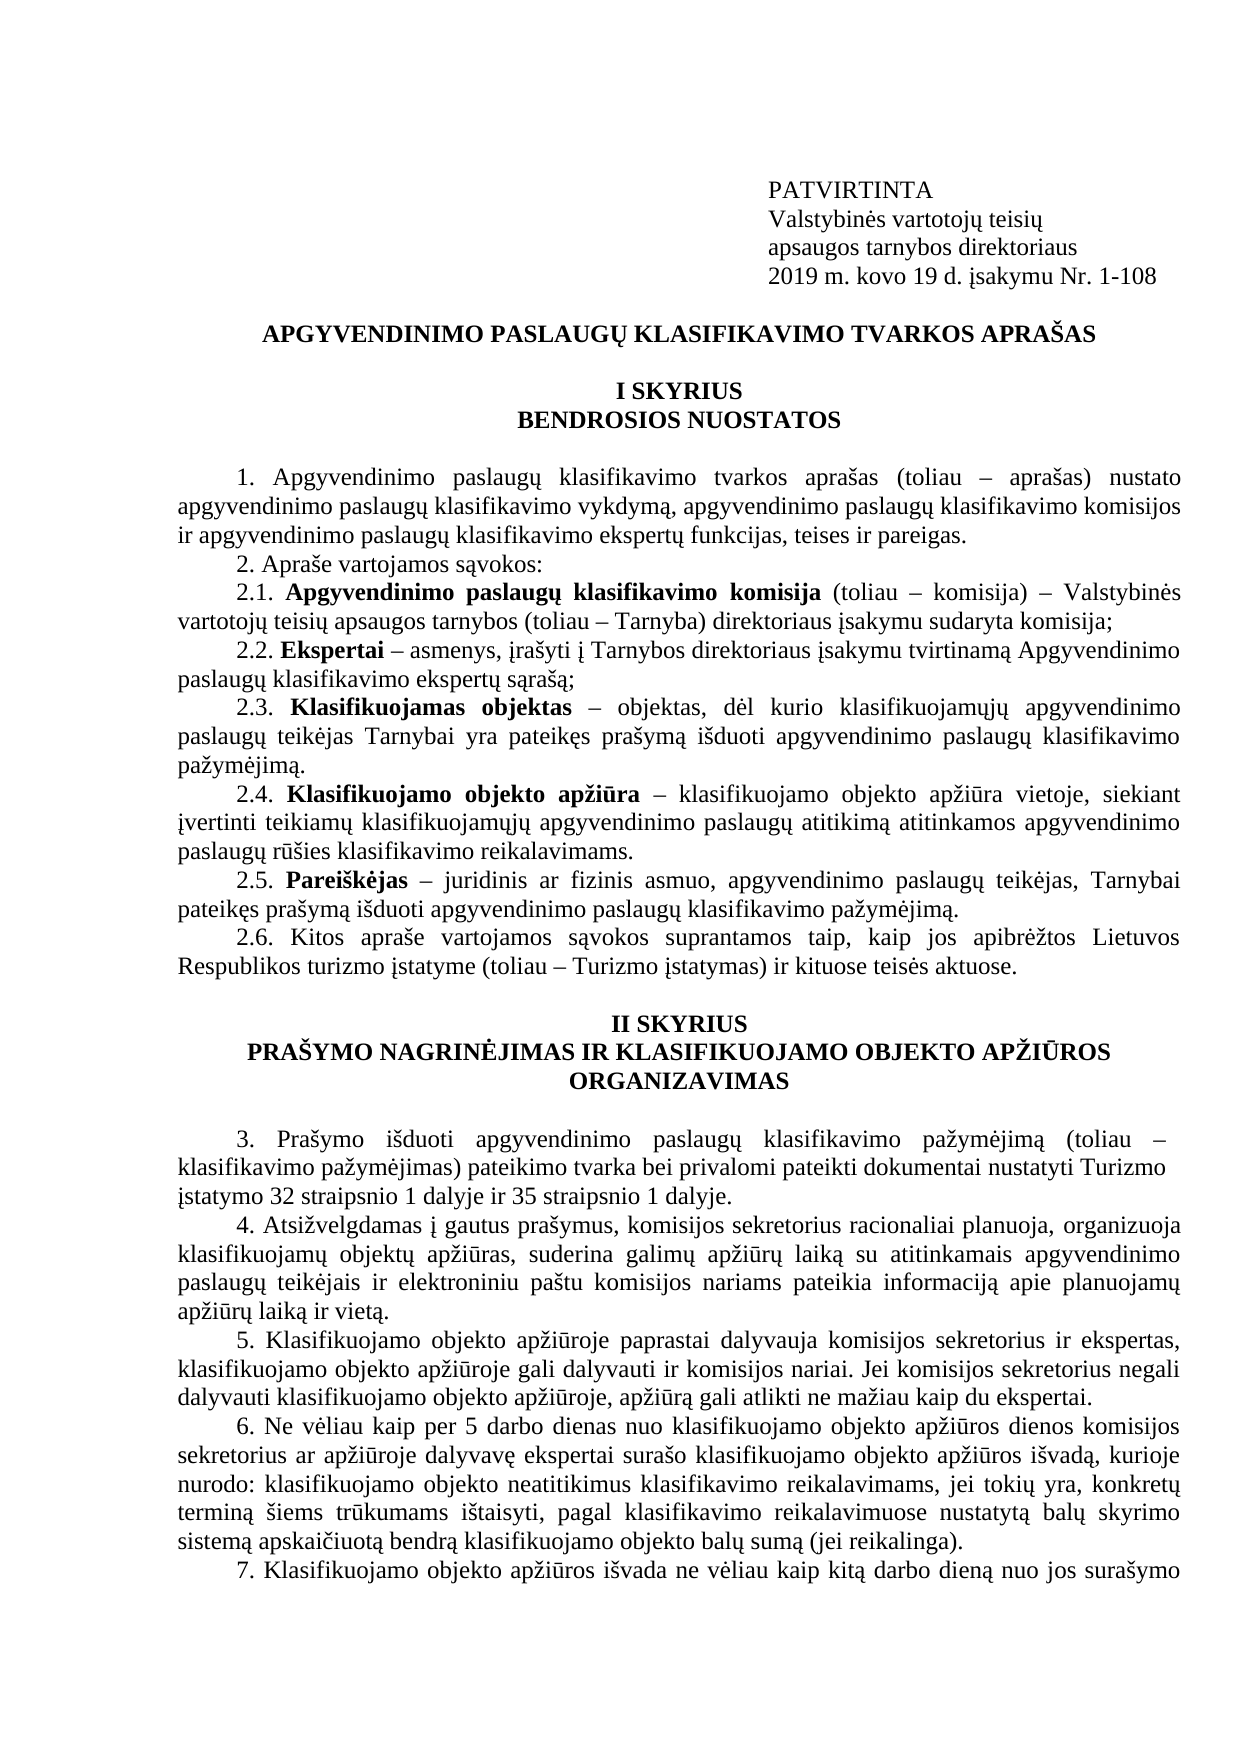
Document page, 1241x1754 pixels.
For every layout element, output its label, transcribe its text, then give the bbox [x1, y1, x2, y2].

text PATVIRTINTA [177, 175, 1181, 204]
text II SKYRIUS [177, 1009, 1181, 1037]
text 2.6. Kitos apraše vartojamos sąvokos suprantamos taip, kaip jos apibrėžtos Lietuvos Respublikos turizmo įstatyme (toliau – Turizmo įstatymas) ir kituose teisės aktuose. [177, 922, 1181, 980]
text 2.1. Apgyvendinimo paslaugų klasifikavimo komisija (toliau – komisija) – Valstybinės vartotojų teisių apsaugos tarnybos (toliau – Tarnyba) direktoriaus įsakymu sudaryta komisija; [177, 577, 1181, 635]
text 2.2. Ekspertai – asmenys, įrašyti į Tarnybos direktoriaus įsakymu tvirtinamą Apgyvendinimo paslaugų klasifikavimo ekspertų sąrašą; [177, 635, 1181, 692]
text 4. Atsižvelgdamas į gautus prašymus, komisijos sekretorius racionaliai planuoja, organizuoja klasifikuojamų objektų apžiūras, suderina galimų apžiūrų laiką su atitinkamais apgyvendinimo paslaugų teikėjais ir elektroniniu paštu komisijos nariams pateikia informaciją apie planuojamų apžiūrų laiką ir vietą. [177, 1210, 1181, 1325]
text PRAŠYMo NAGRINĖJIMAS IR KLASIFIKUOJAMO OBJEKTO APŽIŪROS ORGANIZAVIMAS [177, 1037, 1181, 1095]
text 2.4. Klasifikuojamo objekto apžiūra – klasifikuojamo objekto apžiūra vietoje, siekiant įvertinti teikiamų klasifikuojamųjų apgyvendinimo paslaugų atitikimą atitinkamos apgyvendinimo paslaugų rūšies klasifikavimo reikalavimams. [177, 779, 1181, 865]
text 2. Apraše vartojamos sąvokos: [177, 549, 1181, 577]
text 2.3. Klasifikuojamas objektas – objektas, dėl kurio klasifikuojamųjų apgyvendinimo paslaugų teikėjas Tarnybai yra pateikęs prašymą išduoti apgyvendinimo paslaugų klasifikavimo pažymėjimą. [177, 692, 1181, 779]
text 3. Prašymo išduoti apgyvendinimo paslaugų klasifikavimo pažymėjimą (toliau – klasifikavimo pažymėjimas) pateikimo tvarka bei privalomi pateikti dokumentai nustatyti Turizmo įstatymo 32 straipsnio 1 dalyje ir 35 straipsnio 1 dalyje. [177, 1124, 1166, 1210]
text 2.5. Pareiškėjas – juridinis ar fizinis asmuo, apgyvendinimo paslaugų teikėjas, Tarnybai pateikęs prašymą išduoti apgyvendinimo paslaugų klasifikavimo pažymėjimą. [177, 865, 1181, 922]
text 2019 m. kovo 19 d. įsakymu Nr. 1-108 [768, 261, 1181, 290]
text APGYVENDINIMO PASLAUGŲ KLASIFIKAVIMO tvarkos aprašAS [177, 319, 1181, 347]
text BENDROSIOS NUOSTATOS [177, 405, 1181, 434]
text Valstybinės vartotojų teisių [768, 204, 1181, 232]
text 6. Ne vėliau kaip per 5 darbo dienas nuo klasifikuojamo objekto apžiūros dienos komisijos sekretorius ar apžiūroje dalyvavę ekspertai surašo klasifikuojamo objekto apžiūros išvadą, kurioje nurodo: klasifikuojamo objekto neatitikimus klasifikavimo reikalavimams, jei tokių yra, konkretų terminą šiems trūkumams ištaisyti, pagal klasifikavimo reikalavimuose nustatytą balų skyrimo sistemą apskaičiuotą bendrą klasifikuojamo objekto balų sumą (jei reikalinga). [177, 1411, 1181, 1555]
text apsaugos tarnybos direktoriaus [768, 232, 1181, 261]
text I SKYRIUS [177, 376, 1181, 405]
text 1. Apgyvendinimo paslaugų klasifikavimo tvarkos aprašas (toliau – aprašas) nustato apgyvendinimo paslaugų klasifikavimo vykdymą, apgyvendinimo paslaugų klasifikavimo komisijos ir apgyvendinimo paslaugų klasifikavimo ekspertų funkcijas, teises ir pareigas. [177, 462, 1181, 549]
text 7. Klasifikuojamo objekto apžiūros išvada ne vėliau kaip kitą darbo dieną nuo jos surašymo [177, 1555, 1181, 1584]
text 5. Klasifikuojamo objekto apžiūroje paprastai dalyvauja komisijos sekretorius ir ekspertas, klasifikuojamo objekto apžiūroje gali dalyvauti ir komisijos nariai. Jei komisijos sekretorius negali dalyvauti klasifikuojamo objekto apžiūroje, apžiūrą gali atlikti ne mažiau kaip du ekspertai. [177, 1325, 1181, 1411]
